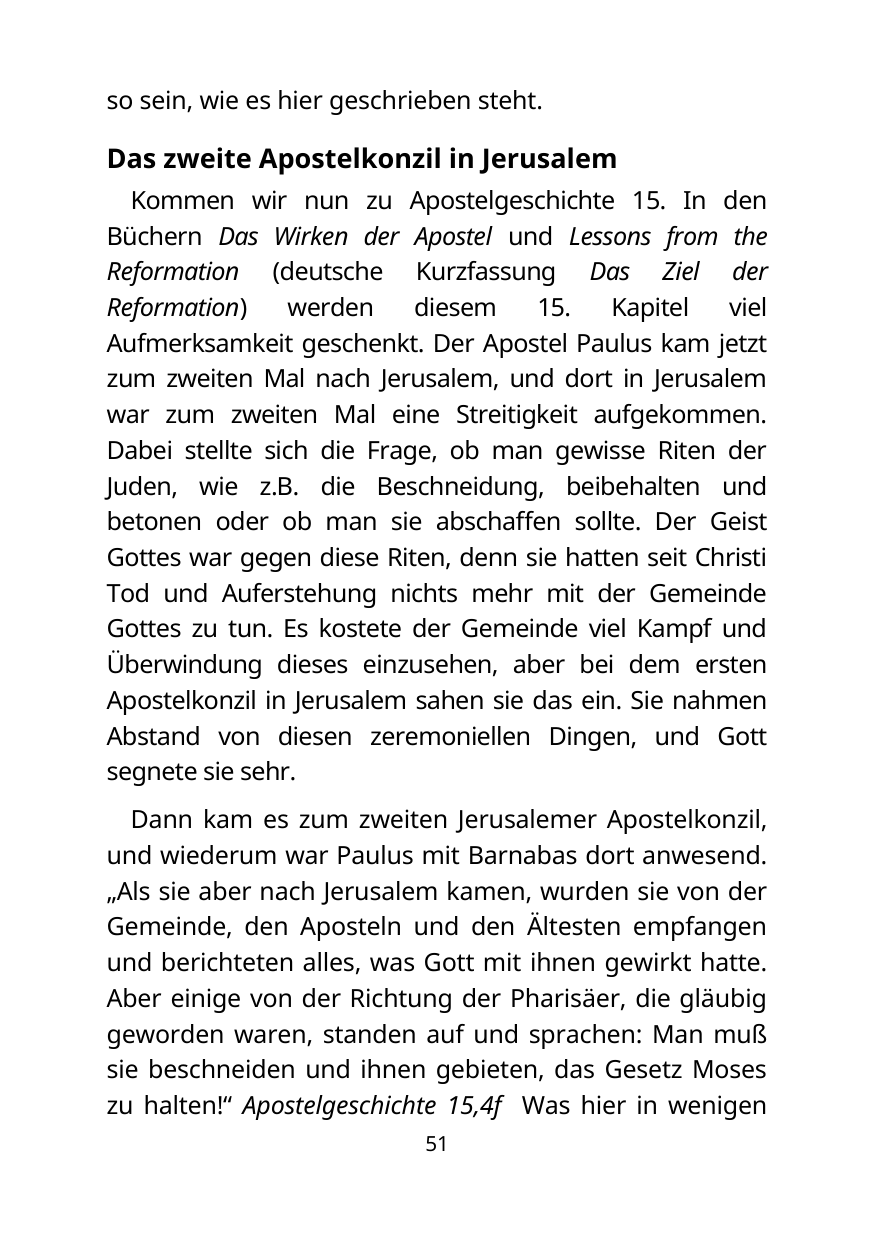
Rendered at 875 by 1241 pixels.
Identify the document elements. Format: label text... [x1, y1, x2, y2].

text Dann kam es zum zweiten Jerusalemer Apostelkonzil, und wiederum war Paulus mit Barnabas dort anwesend. „Als sie aber nach Jerusalem kamen, wurden sie von der Gemeinde, den Aposteln und den Ältesten empfangen und berichteten alles, was Gott mit ihnen gewirkt hatte. Aber einige von der Richtung der Pharisäer, die gläubig geworden waren, standen auf und sprachen: Man muß sie beschneiden und ihnen gebieten, das Gesetz Moses zu halten!“ Apostelgeschichte 15,4f Was hier in wenigen [106, 802, 768, 1122]
text so sein, wie es hier geschrieben steht. [106, 83, 768, 117]
text Kommen wir nun zu Apostelgeschichte 15. In den Büchern Das Wirken der Apostel und Lessons from the Reformation (deutsche Kurzfassung Das Ziel der Reformation) werden diesem 15. Kapitel viel Aufmerksamkeit geschenkt. Der Apostel Paulus kam jetzt zum zweiten Mal nach Jerusalem, und dort in Jerusalem war zum zweiten Mal eine Streitigkeit aufgekommen. Dabei stellte sich die Frage, ob man gewisse Riten der Juden, wie z.B. die Beschneidung, beibehalten und betonen oder ob man sie abschaffen sollte. Der Geist Gottes war gegen diese Riten, denn sie hatten seit Christi Tod und Auferstehung nichts mehr mit der Gemeinde Gottes zu tun. Es kostete der Gemeinde viel Kampf und Überwindung dieses einzusehen, aber bei dem ersten Apostelkonzil in Jerusalem sahen sie das ein. Sie nahmen Abstand von diesen zeremoniellen Dingen, und Gott segnete sie sehr. [106, 182, 768, 788]
subtitle Das zweite Apostelkonzil in Jerusalem [106, 139, 768, 176]
